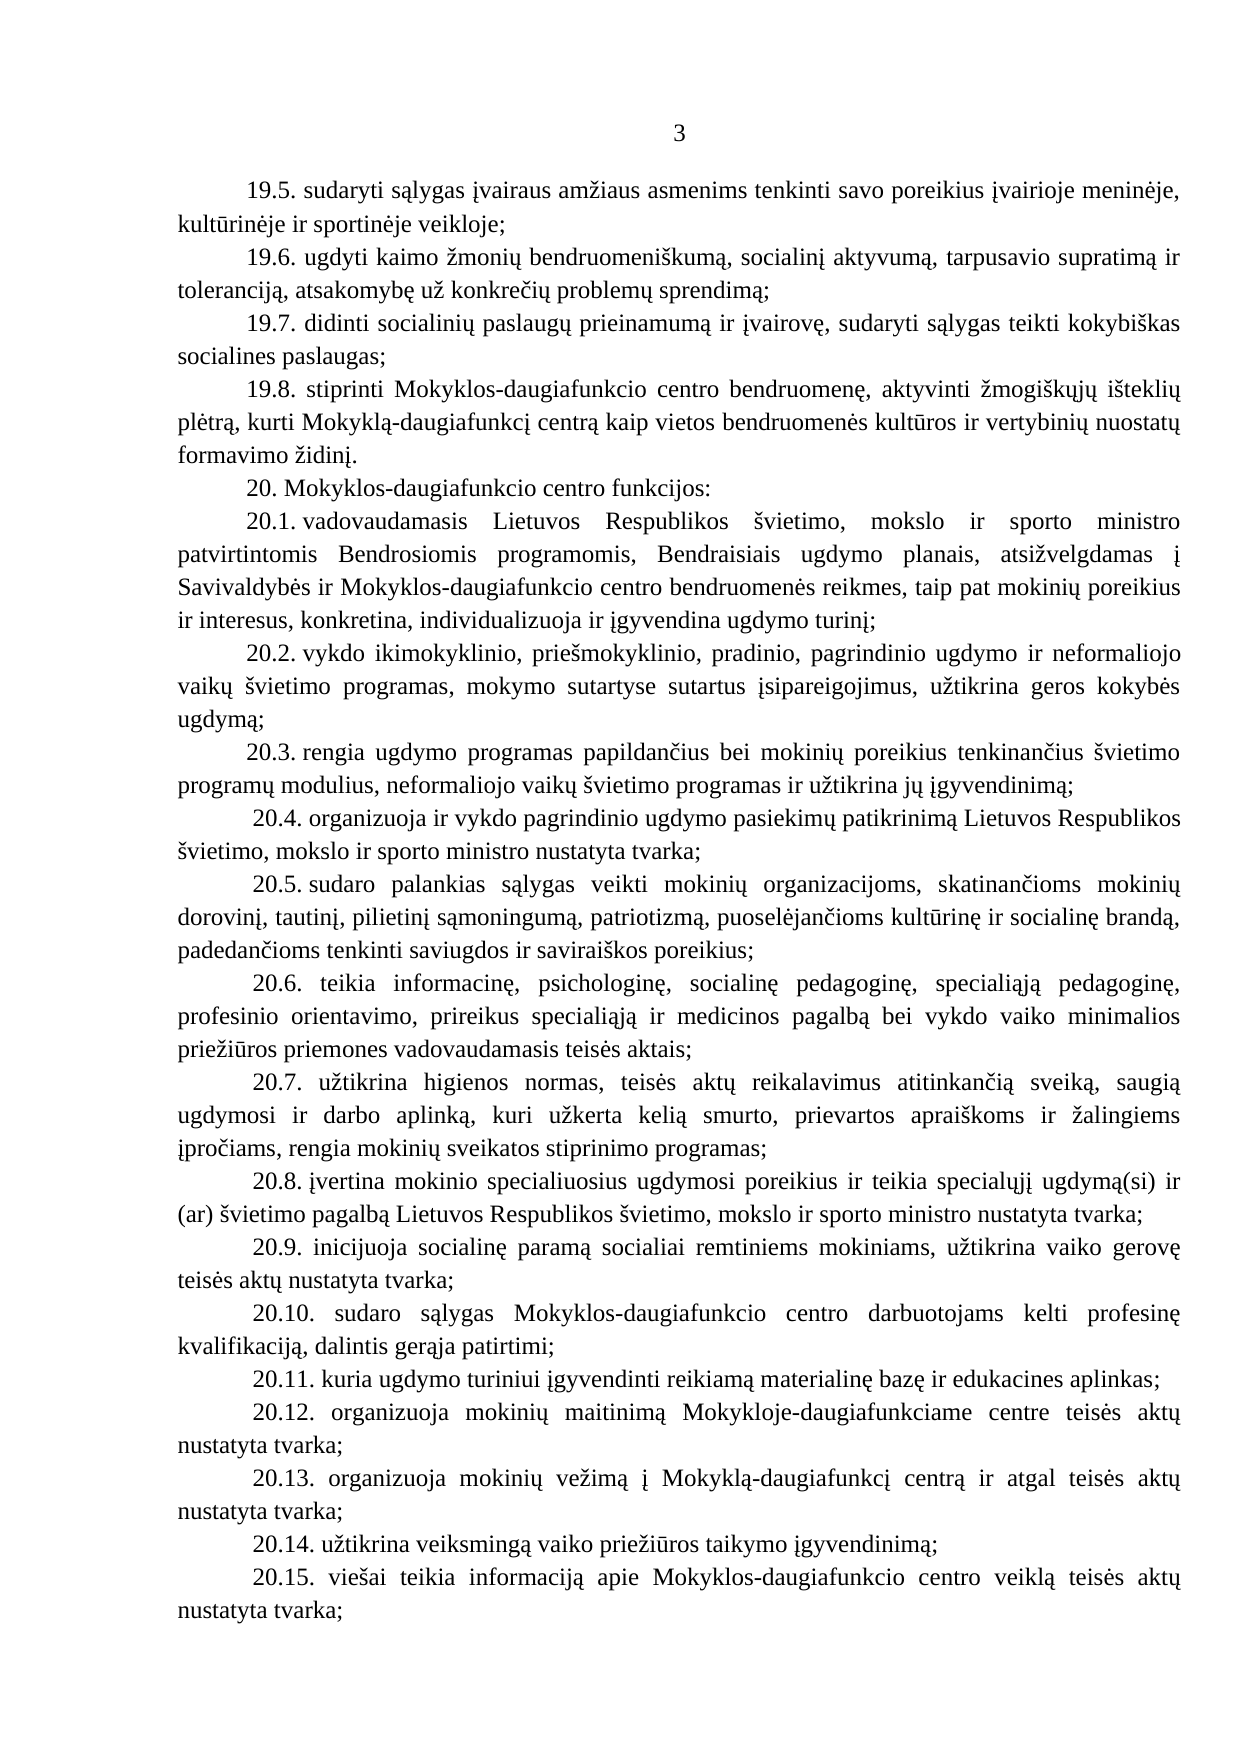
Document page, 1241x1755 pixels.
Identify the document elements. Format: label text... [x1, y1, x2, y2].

text 19.6. ugdyti kaimo žmonių bendruomeniškumą, socialinį aktyvumą, tarpusavio supratimą ir toleranciją, atsakomybę už konkrečių problemų sprendimą; [177, 242, 1181, 303]
text 20.4. organizuoja ir vykdo pagrindinio ugdymo pasiekimų patikrinimą Lietuvos Respublikos švietimo, mokslo ir sporto ministro nustatyta tvarka; [177, 803, 1181, 865]
text 20.9. inicijuoja socialinę paramą socialiai remtiniems mokiniams, užtikrina vaiko gerovę teisės aktų nustatyta tvarka; [177, 1232, 1181, 1294]
text 20.8. įvertina mokinio specialiuosius ugdymosi poreikius ir teikia specialųjį ugdymą(si) ir (ar) švietimo pagalbą Lietuvos Respublikos švietimo, mokslo ir sporto ministro nustatyta tvarka; [177, 1166, 1181, 1228]
text 20.1. vadovaudamasis Lietuvos Respublikos švietimo, mokslo ir sporto ministro patvirtintomis Bendrosiomis programomis, Bendraisiais ugdymo planais, atsižvelgdamas į Savivaldybės ir Mokyklos-daugiafunkcio centro bendruomenės reikmes, taip pat mokinių poreikius ir interesus, konkretina, individualizuoja ir įgyvendina ugdymo turinį; [177, 506, 1181, 634]
text 19.5. sudaryti sąlygas įvairaus amžiaus asmenims tenkinti savo poreikius įvairioje meninėje, kultūrinėje ir sportinėje veikloje; [177, 176, 1181, 237]
text 20.12. organizuoja mokinių maitinimą Mokykloje-daugiafunkciame centre teisės aktų nustatyta tvarka; [177, 1397, 1181, 1459]
text 20.11. kuria ugdymo turiniui įgyvendinti reikiamą materialinę bazę ir edukacines aplinkas; [177, 1364, 1181, 1393]
text 20.6. teikia informacinę, psichologinę, socialinę pedagoginę, specialiąją pedagoginę, profesinio orientavimo, prireikus specialiąją ir medicinos pagalbą bei vykdo vaiko minimalios priežiūros priemones vadovaudamasis teisės aktais; [177, 968, 1181, 1063]
text 20.10. sudaro sąlygas Mokyklos-daugiafunkcio centro darbuotojams kelti profesinę kvalifikaciją, dalintis gerąja patirtimi; [177, 1298, 1181, 1360]
text 20.15. viešai teikia informaciją apie Mokyklos-daugiafunkcio centro veiklą teisės aktų nustatyta tvarka; [177, 1562, 1181, 1624]
text 20.13. organizuoja mokinių vežimą į Mokyklą-daugiafunkcį centrą ir atgal teisės aktų nustatyta tvarka; [177, 1463, 1181, 1525]
text 20.3. rengia ugdymo programas papildančius bei mokinių poreikius tenkinančius švietimo programų modulius, neformaliojo vaikų švietimo programas ir užtikrina jų įgyvendinimą; [177, 737, 1181, 799]
text 19.8. stiprinti Mokyklos-daugiafunkcio centro bendruomenę, aktyvinti žmogiškųjų išteklių plėtrą, kurti Mokyklą-daugiafunkcį centrą kaip vietos bendruomenės kultūros ir vertybinių nuostatų formavimo židinį. [177, 374, 1181, 468]
text 20.14. užtikrina veiksmingą vaiko priežiūros taikymo įgyvendinimą; [177, 1529, 1181, 1558]
text 20.5. sudaro palankias sąlygas veikti mokinių organizacijoms, skatinančioms mokinių dorovinį, tautinį, pilietinį sąmoningumą, patriotizmą, puoselėjančioms kultūrinę ir socialinę brandą, padedančioms tenkinti saviugdos ir saviraiškos poreikius; [177, 869, 1181, 964]
text 20.2. vykdo ikimokyklinio, priešmokyklinio, pradinio, pagrindinio ugdymo ir neformaliojo vaikų švietimo programas, mokymo sutartyse sutartus įsipareigojimus, užtikrina geros kokybės ugdymą; [177, 638, 1181, 733]
text 19.7. didinti socialinių paslaugų prieinamumą ir įvairovę, sudaryti sąlygas teikti kokybiškas socialines paslaugas; [177, 308, 1181, 369]
text 20.7. užtikrina higienos normas, teisės aktų reikalavimus atitinkančią sveiką, saugią ugdymosi ir darbo aplinką, kuri užkerta kelią smurto, prievartos apraiškoms ir žalingiems įpročiams, rengia mokinių sveikatos stiprinimo programas; [177, 1067, 1181, 1162]
text 20. Mokyklos-daugiafunkcio centro funkcijos: [177, 473, 1181, 502]
